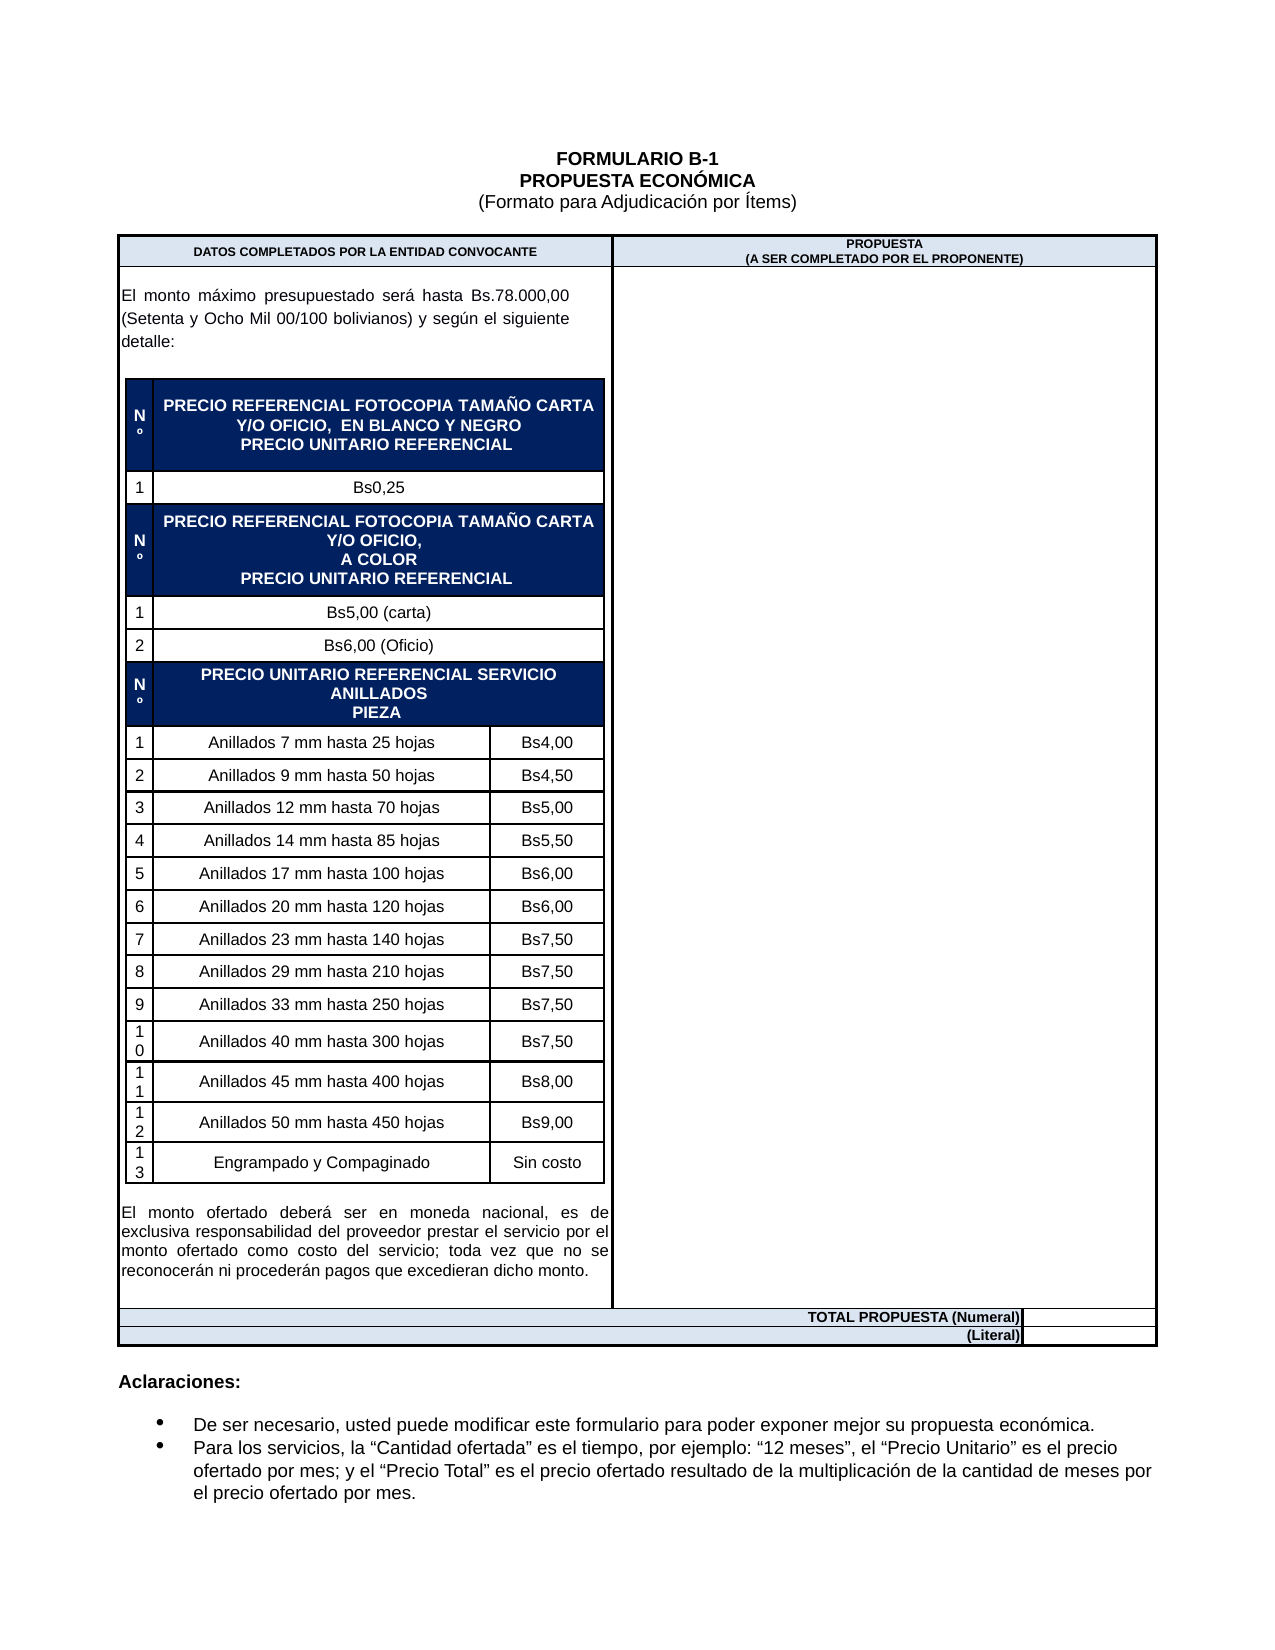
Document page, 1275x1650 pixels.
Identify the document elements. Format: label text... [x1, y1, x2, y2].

table_cell 2 [127, 630, 152, 661]
table_cell 7 [127, 924, 152, 954]
table_cell Sin costo [491, 1143, 603, 1182]
table_cell 3 [127, 793, 152, 823]
table_cell [1024, 1309, 1155, 1326]
table_cell Nº [127, 663, 152, 725]
table_header DATOS COMPLETADOS POR LA ENTIDAD CONVOCANTE [120, 237, 611, 266]
table_cell (Literal) [120, 1327, 1021, 1344]
table_cell Bs5,50 [491, 825, 603, 856]
table_cell Anillados 23 mm hasta 140 hojas [154, 924, 489, 954]
table_cell Bs8,00 [491, 1063, 603, 1101]
table_cell Bs7,50 [491, 1022, 603, 1060]
table_cell TOTAL PROPUESTA (Numeral) [120, 1309, 1021, 1326]
table_cell Bs0,25 [154, 472, 603, 503]
table_cell Bs9,00 [491, 1103, 603, 1141]
table_cell 8 [127, 956, 152, 987]
list De ser necesario, usted puede modificar este formulario para poder exponer mejor su propuesta económica. [156, 1414, 1157, 1437]
table_header PRECIO REFERENCIAL FOTOCOPIA TAMAÑO CARTA Y/O OFICIO, EN BLANCO Y NEGRO PRECIO UNITARIO REFERENCIAL [154, 380, 603, 470]
table_cell Anillados 9 mm hasta 50 hojas [154, 760, 489, 790]
table_cell Bs6,00 (Oficio) [154, 630, 603, 661]
table_cell 13 [127, 1143, 152, 1182]
table_cell [614, 267, 1155, 1308]
table_cell Anillados 14 mm hasta 85 hojas [154, 825, 489, 856]
table_cell Bs5,00 [491, 793, 603, 823]
table_cell Bs7,50 [491, 989, 603, 1020]
table_cell [1024, 1327, 1155, 1344]
table_cell 10 [127, 1022, 152, 1060]
table_cell Bs5,00 (carta) [154, 597, 603, 628]
table_cell 6 [127, 891, 152, 922]
table_cell Anillados 45 mm hasta 400 hojas [154, 1063, 489, 1101]
table_header PROPUESTA (A SER COMPLETADO POR EL PROPONENTE) [614, 237, 1155, 266]
table_cell 2 [127, 760, 152, 790]
table_cell 1 [127, 727, 152, 757]
table_cell Anillados 17 mm hasta 100 hojas [154, 858, 489, 889]
table_cell Bs4,00 [491, 727, 603, 757]
table_cell 1 [127, 472, 152, 503]
table_cell 11 [127, 1063, 152, 1101]
text (Formato para Adjudicación por Ítems) [118, 191, 1157, 212]
list Para los servicios, la “Cantidad ofertada” es el tiempo, por ejemplo: “12 meses”, el “Precio Unitario” es el precio ofertado por mes; y el “Precio Total” es el precio ofertado resultado de la multiplicación de la cantidad de meses por el precio ofertado por mes. [156, 1437, 1157, 1503]
table_cell Bs7,50 [491, 924, 603, 954]
table_cell Anillados 50 mm hasta 450 hojas [154, 1103, 489, 1141]
text Aclaraciones: [118, 1371, 1157, 1392]
table_cell Anillados 20 mm hasta 120 hojas [154, 891, 489, 922]
table_cell Nº [127, 505, 152, 595]
table_cell Bs4,50 [491, 760, 603, 790]
table_cell Bs7,50 [491, 956, 603, 987]
table_cell Anillados 12 mm hasta 70 hojas [154, 793, 489, 823]
table_cell Anillados 33 mm hasta 250 hojas [154, 989, 489, 1020]
table_cell 5 [127, 858, 152, 889]
text FORMULARIO B-1 [118, 148, 1157, 169]
table_cell 12 [127, 1103, 152, 1141]
table_cell 1 [127, 597, 152, 628]
table_cell PRECIO UNITARIO REFERENCIAL SERVICIO ANILLADOS PIEZA [154, 663, 603, 725]
text PROPUESTA ECONÓMICA [118, 169, 1157, 191]
table_cell Engrampado y Compaginado [154, 1143, 489, 1182]
table_cell Anillados 7 mm hasta 25 hojas [154, 727, 489, 757]
table_header Nº [127, 380, 152, 470]
table_cell El monto máximo presupuestado será hasta Bs.78.000,00 (Setenta y Ocho Mil 00/100 bolivianos) y según el siguiente detalle: El monto ofertado deberá ser en moneda nacional, es de exclusiva responsabilidad del proveedor prestar el servicio por el monto ofertado como costo del servicio; toda vez que no se reconocerán ni procederán pagos que excedieran dicho monto. [120, 267, 611, 1308]
table_cell Bs6,00 [491, 891, 603, 922]
table_cell Bs6,00 [491, 858, 603, 889]
table_cell Anillados 29 mm hasta 210 hojas [154, 956, 489, 987]
table_cell 9 [127, 989, 152, 1020]
table_cell Anillados 40 mm hasta 300 hojas [154, 1022, 489, 1060]
table_cell PRECIO REFERENCIAL FOTOCOPIA TAMAÑO CARTA Y/O OFICIO, A COLOR PRECIO UNITARIO REFERENCIAL [154, 505, 603, 595]
table_cell 4 [127, 825, 152, 856]
